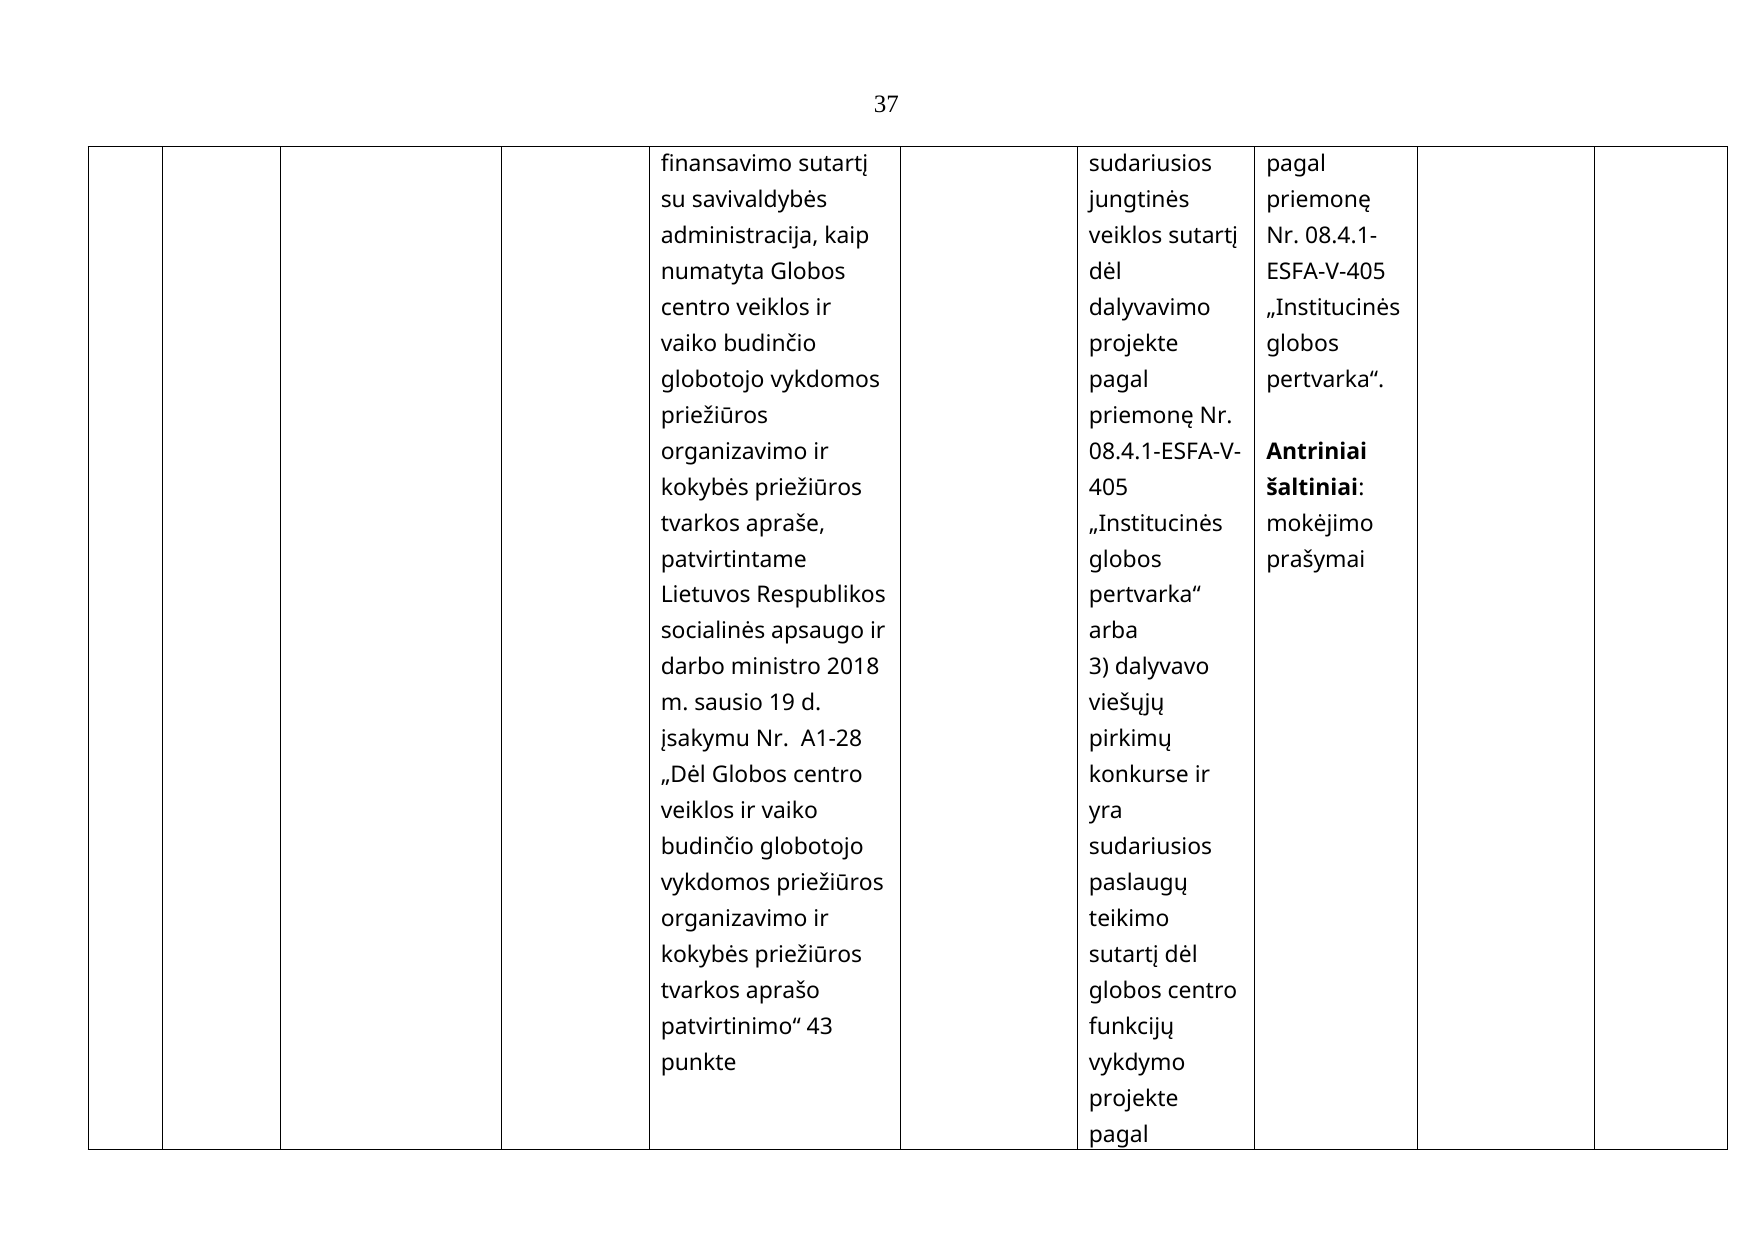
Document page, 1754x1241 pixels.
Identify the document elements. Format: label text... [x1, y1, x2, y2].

table_cell finansavimo sutartį su savivaldybės administracija, kaip numatyta Globos centro veiklos ir vaiko budinčio globotojo vykdomos priežiūros organizavimo ir kokybės priežiūros tvarkos apraše, patvirtintame Lietuvos Respublikos socialinės apsaugo ir darbo ministro 2018 m. sausio 19 d. įsakymu Nr. A1-28 „Dėl Globos centro veiklos ir vaiko budinčio globotojo vykdomos priežiūros organizavimo ir kokybės priežiūros tvarkos aprašo patvirtinimo“ 43 punkte [650, 147, 900, 1149]
table_cell pagal priemonę Nr. 08.4.1-ESFA-V-405 „Institucinės globos pertvarka“. Antriniai šaltiniai: mokėjimo prašymai [1255, 147, 1417, 1149]
table_cell [281, 147, 501, 1149]
table_cell [89, 147, 162, 1149]
table_cell [1418, 147, 1594, 1149]
table_cell [901, 147, 1077, 1149]
table_cell sudariusios jungtinės veiklos sutartį dėl dalyvavimo projekte pagal priemonę Nr. 08.4.1-ESFA-V-405 „Institucinės globos pertvarka“ arba 3) dalyvavo viešųjų pirkimų konkurse ir yra sudariusios paslaugų teikimo sutartį dėl globos centro funkcijų vykdymo projekte pagal [1078, 147, 1254, 1149]
table_cell [163, 147, 280, 1149]
table_cell [502, 147, 649, 1149]
table_cell [1595, 147, 1727, 1149]
